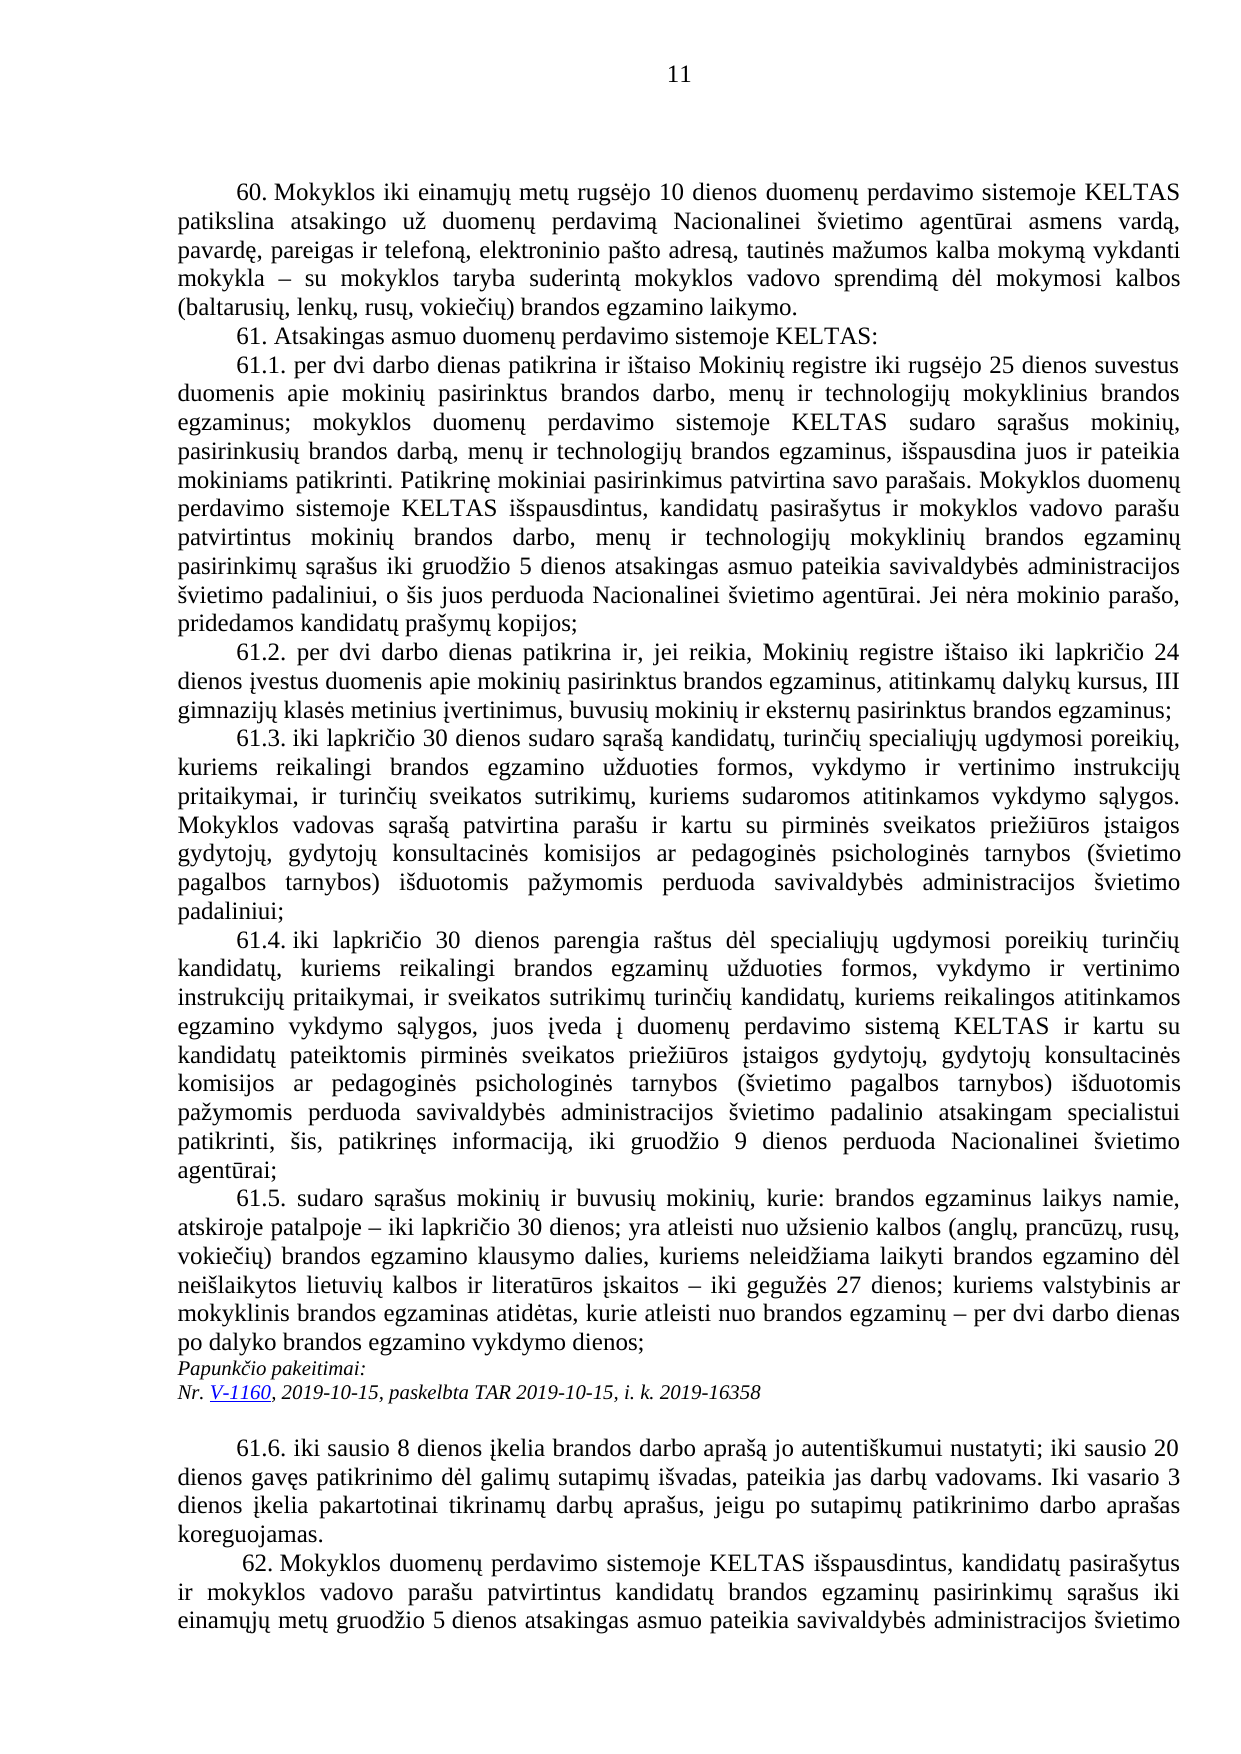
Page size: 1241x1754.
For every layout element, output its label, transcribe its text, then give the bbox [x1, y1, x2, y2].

text 61. Atsakingas asmuo duomenų perdavimo sistemoje KELTAS: [177, 321, 1181, 350]
text 61.4. iki lapkričio 30 dienos parengia raštus dėl specialiųjų ugdymosi poreikių turinčių kandidatų, kuriems reikalingi brandos egzaminų užduoties formos, vykdymo ir vertinimo instrukcijų pritaikymai, ir sveikatos sutrikimų turinčių kandidatų, kuriems reikalingos atitinkamos egzamino vykdymo sąlygos, juos įveda į duomenų perdavimo sistemą KELTAS ir kartu su kandidatų pateiktomis pirminės sveikatos priežiūros įstaigos gydytojų, gydytojų konsultacinės komisijos ar pedagoginės psichologinės tarnybos (švietimo pagalbos tarnybos) išduotomis pažymomis perduoda savivaldybės administracijos švietimo padalinio atsakingam specialistui patikrinti, šis, patikrinęs informaciją, iki gruodžio 9 dienos perduoda Nacionalinei švietimo agentūrai; [177, 925, 1181, 1183]
text Nr. V-1160, 2019-10-15, paskelbta TAR 2019-10-15, i. k. 2019-16358 [177, 1380, 1181, 1404]
text 62. Mokyklos duomenų perdavimo sistemoje KELTAS išspausdintus, kandidatų pasirašytus ir mokyklos vadovo parašu patvirtintus kandidatų brandos egzaminų pasirinkimų sąrašus iki einamųjų metų gruodžio 5 dienos atsakingas asmuo pateikia savivaldybės administracijos švietimo [177, 1548, 1181, 1634]
text 60. Mokyklos iki einamųjų metų rugsėjo 10 dienos duomenų perdavimo sistemoje KELTAS patikslina atsakingo už duomenų perdavimą Nacionalinei švietimo agentūrai asmens vardą, pavardę, pareigas ir telefoną, elektroninio pašto adresą, tautinės mažumos kalba mokymą vykdanti mokykla – su mokyklos taryba suderintą mokyklos vadovo sprendimą dėl mokymosi kalbos (baltarusių, lenkų, rusų, vokiečių) brandos egzamino laikymo. [177, 177, 1181, 321]
text Papunkčio pakeitimai: [177, 1356, 1181, 1380]
text 61.6. iki sausio 8 dienos įkelia brandos darbo aprašą jo autentiškumui nustatyti; iki sausio 20 dienos gavęs patikrinimo dėl galimų sutapimų išvadas, pateikia jas darbų vadovams. Iki vasario 3 dienos įkelia pakartotinai tikrinamų darbų aprašus, jeigu po sutapimų patikrinimo darbo aprašas koreguojamas. [177, 1433, 1181, 1548]
text 61.5. sudaro sąrašus mokinių ir buvusių mokinių, kurie: brandos egzaminus laikys namie, atskiroje patalpoje – iki lapkričio 30 dienos; yra atleisti nuo užsienio kalbos (anglų, prancūzų, rusų, vokiečių) brandos egzamino klausymo dalies, kuriems neleidžiama laikyti brandos egzamino dėl neišlaikytos lietuvių kalbos ir literatūros įskaitos – iki gegužės 27 dienos; kuriems valstybinis ar mokyklinis brandos egzaminas atidėtas, kurie atleisti nuo brandos egzaminų – per dvi darbo dienas po dalyko brandos egzamino vykdymo dienos; [177, 1183, 1181, 1356]
text 61.3. iki lapkričio 30 dienos sudaro sąrašą kandidatų, turinčių specialiųjų ugdymosi poreikių, kuriems reikalingi brandos egzamino užduoties formos, vykdymo ir vertinimo instrukcijų pritaikymai, ir turinčių sveikatos sutrikimų, kuriems sudaromos atitinkamos vykdymo sąlygos. Mokyklos vadovas sąrašą patvirtina parašu ir kartu su pirminės sveikatos priežiūros įstaigos gydytojų, gydytojų konsultacinės komisijos ar pedagoginės psichologinės tarnybos (švietimo pagalbos tarnybos) išduotomis pažymomis perduoda savivaldybės administracijos švietimo padaliniui; [177, 723, 1181, 925]
text 61.1. per dvi darbo dienas patikrina ir ištaiso Mokinių registre iki rugsėjo 25 dienos suvestus duomenis apie mokinių pasirinktus brandos darbo, menų ir technologijų mokyklinius brandos egzaminus; mokyklos duomenų perdavimo sistemoje KELTAS sudaro sąrašus mokinių, pasirinkusių brandos darbą, menų ir technologijų brandos egzaminus, išspausdina juos ir pateikia mokiniams patikrinti. Patikrinę mokiniai pasirinkimus patvirtina savo parašais. Mokyklos duomenų perdavimo sistemoje KELTAS išspausdintus, kandidatų pasirašytus ir mokyklos vadovo parašu patvirtintus mokinių brandos darbo, menų ir technologijų mokyklinių brandos egzaminų pasirinkimų sąrašus iki gruodžio 5 dienos atsakingas asmuo pateikia savivaldybės administracijos švietimo padaliniui, o šis juos perduoda Nacionalinei švietimo agentūrai. Jei nėra mokinio parašo, pridedamos kandidatų prašymų kopijos; [177, 350, 1181, 637]
text 61.2. per dvi darbo dienas patikrina ir, jei reikia, Mokinių registre ištaiso iki lapkričio 24 dienos įvestus duomenis apie mokinių pasirinktus brandos egzaminus, atitinkamų dalykų kursus, III gimnazijų klasės metinius įvertinimus, buvusių mokinių ir eksternų pasirinktus brandos egzaminus; [177, 637, 1181, 723]
